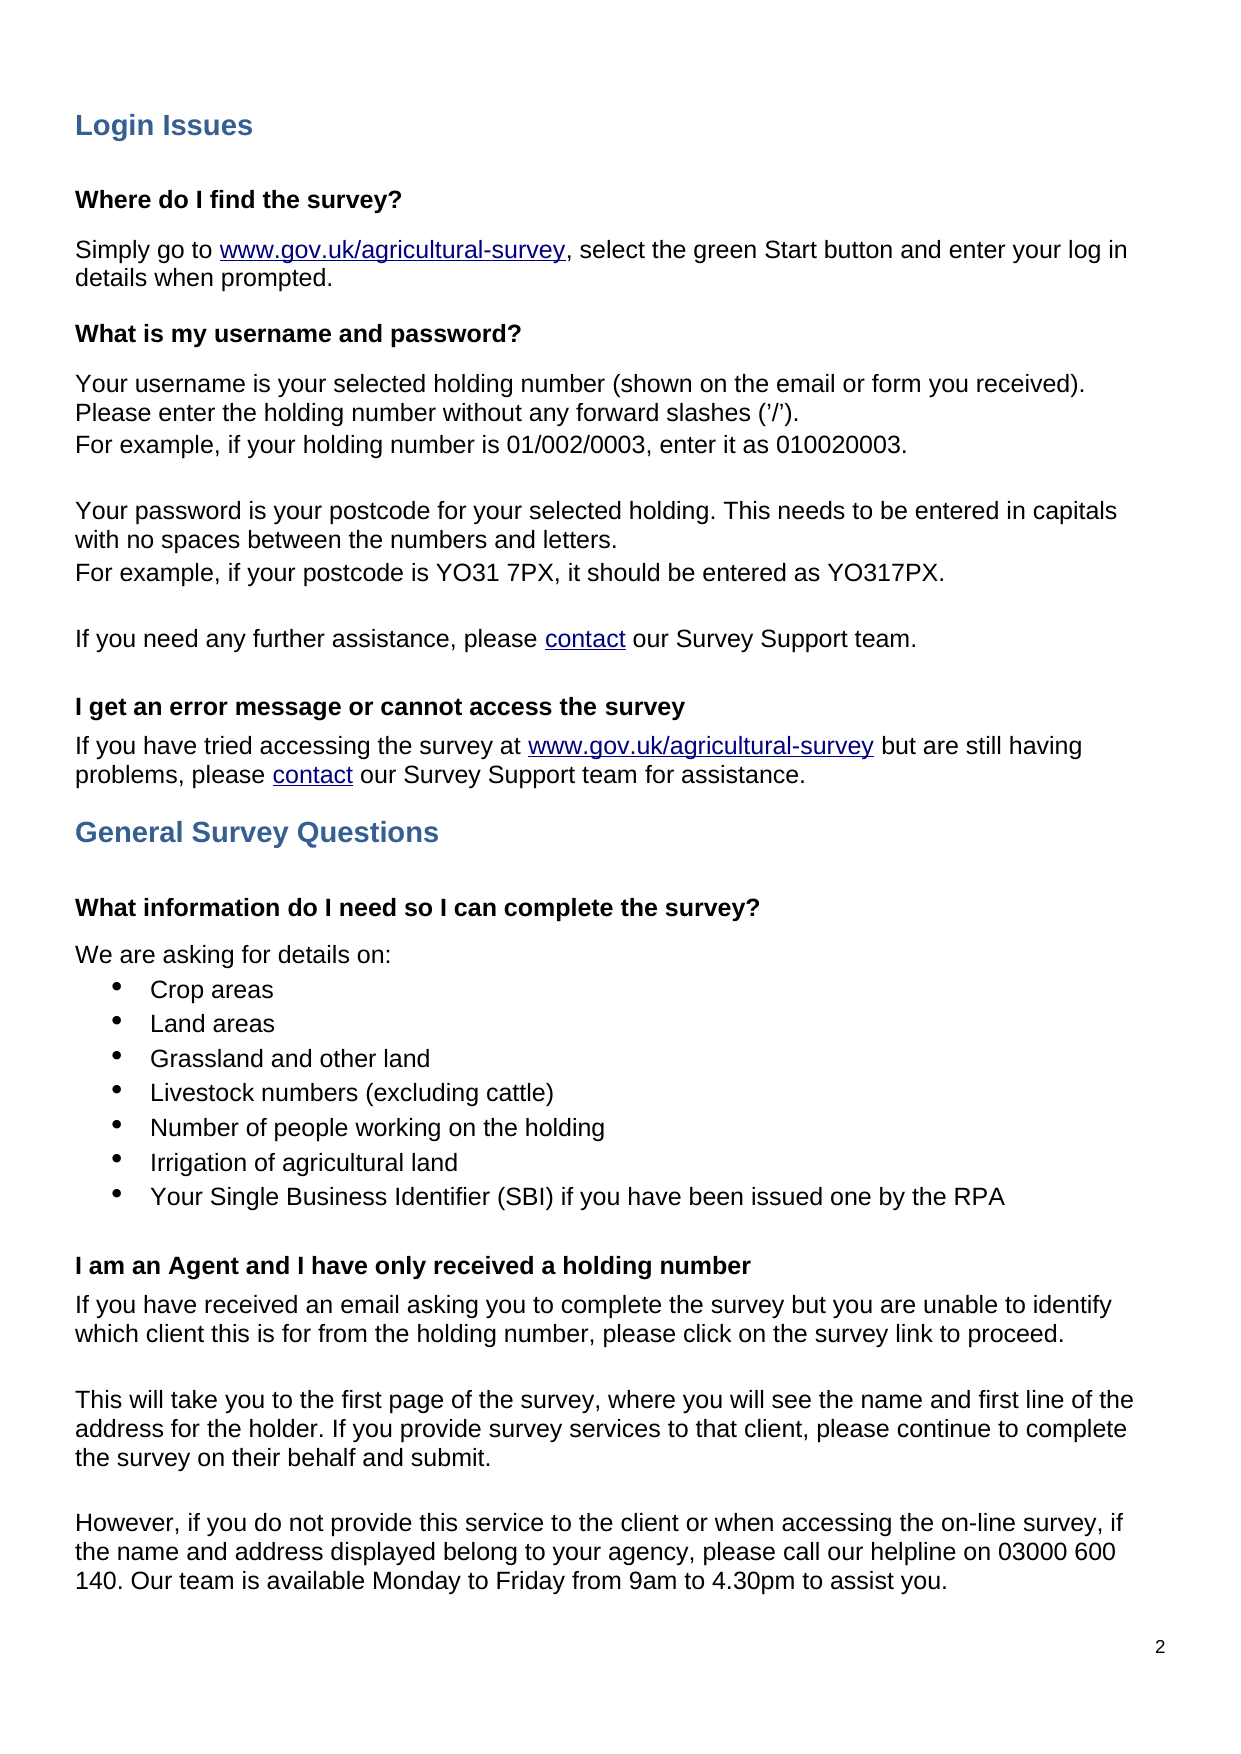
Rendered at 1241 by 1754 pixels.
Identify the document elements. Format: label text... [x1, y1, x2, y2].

text For example, if your postcode is YO31 7PX, it should be entered as YO317PX. [75, 558, 1165, 587]
text We are asking for details on: [75, 940, 1165, 969]
list Livestock numbers (excluding cattle) [112, 1078, 1165, 1107]
subtitle What is my username and password? [75, 319, 1165, 348]
list Number of people working on the holding [112, 1113, 1165, 1142]
text Your password is your postcode for your selected holding. This needs to be entered in capitals with no spaces between the numbers and letters. [75, 496, 1165, 554]
list Grassland and other land [112, 1044, 1165, 1073]
text For example, if your holding number is 01/002/0003, enter it as 010020003. [75, 430, 1165, 459]
subtitle Login Issues [75, 108, 1165, 141]
subtitle What information do I need so I can complete the survey? [75, 893, 1165, 921]
text This will take you to the first page of the survey, where you will see the name and first line of the address for the holder. If you provide survey services to that client, please continue to complete the survey on their behalf and submit. [75, 1385, 1165, 1471]
text However, if you do not provide this service to the client or when accessing the on-line survey, if the name and address displayed belong to your agency, please call our helpline on 03000 600 140. Our team is available Monday to Friday from 9am to 4.30pm to assist you. [75, 1508, 1165, 1594]
subtitle General Survey Questions [75, 815, 1165, 849]
subtitle Where do I find the survey? [75, 185, 1165, 214]
text Simply go to www.gov.uk/agricultural-survey, select the green Start button and enter your log in details when prompted. [75, 234, 1165, 292]
text If you have received an email asking you to complete the survey but you are unable to identify which client this is for from the holding number, please click on the survey link to proceed. [75, 1290, 1165, 1348]
text Your username is your selected holding number (shown on the email or form you received). Please enter the holding number without any forward slashes (’/’). [75, 369, 1165, 426]
subtitle I am an Agent and I have only received a holding number [75, 1251, 1165, 1280]
text If you have tried accessing the survey at www.gov.uk/agricultural-survey but are still having problems, please contact our Survey Support team for assistance. [75, 731, 1165, 788]
subtitle I get an error message or cannot access the survey [75, 692, 1165, 720]
list Irrigation of agricultural land [112, 1148, 1165, 1176]
list Land areas [112, 1009, 1165, 1038]
text If you need any further assistance, please contact our Survey Support team. [75, 624, 1165, 652]
list Your Single Business Identifier (SBI) if you have been issued one by the RPA [112, 1182, 1165, 1211]
list Crop areas [112, 975, 1165, 1003]
